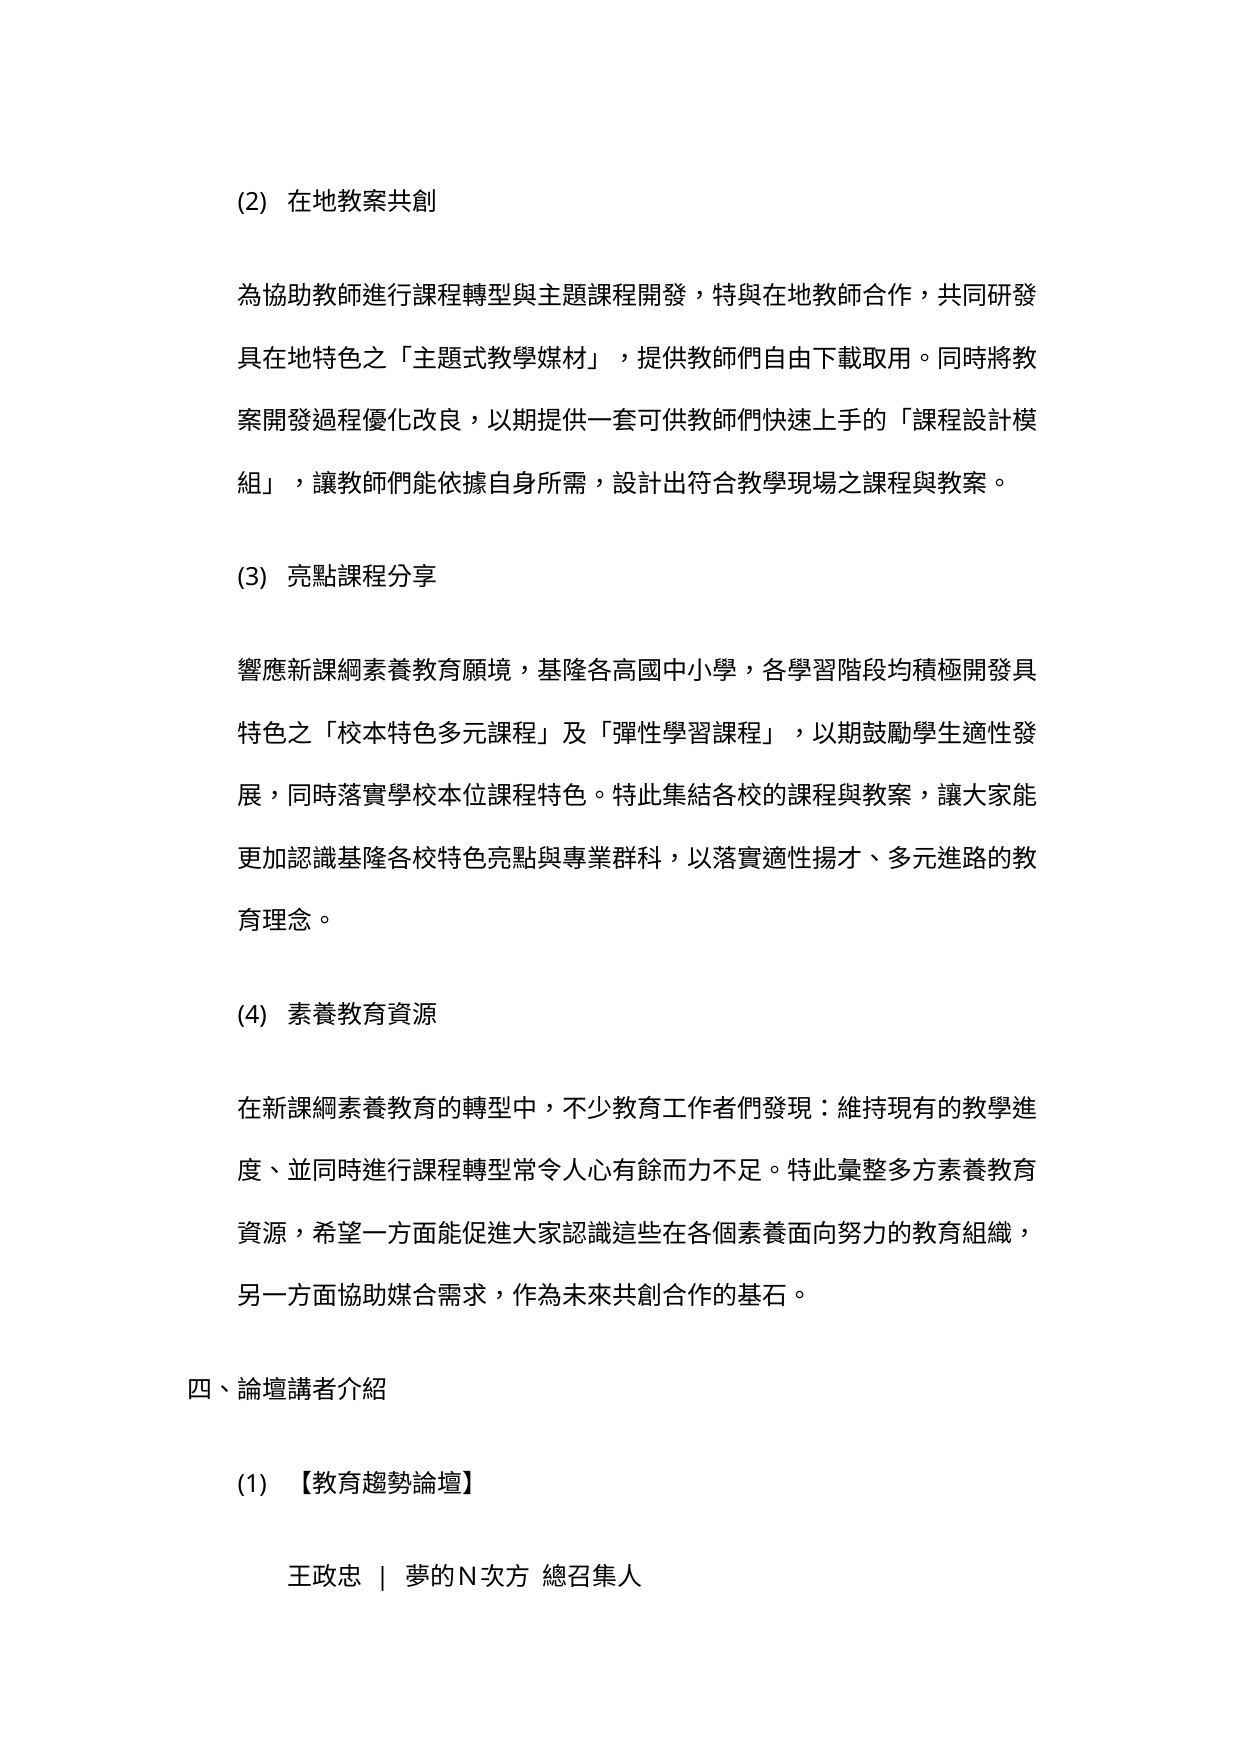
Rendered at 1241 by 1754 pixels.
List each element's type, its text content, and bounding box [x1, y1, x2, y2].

text 王政忠 | 夢的Ｎ次方 總召集人 [287, 1533, 1053, 1596]
text 為協助教師進行課程轉型與主題課程開發，特與在地教師合作，共同研發具在地特色之「主題式教學媒材」，提供教師們自由下載取用。同時將教案開發過程優化改良，以期提供一套可供教師們快速上手的「課程設計模組」，讓教師們能依據自身所需，設計出符合教學現場之課程與教案。 [237, 252, 1053, 502]
list 【教育趨勢論壇】 [237, 1439, 1053, 1502]
list 亮點課程分享 [237, 533, 1053, 596]
text 響應新課綱素養教育願境，基隆各高國中小學，各學習階段均積極開發具特色之「校本特色多元課程」及「彈性學習課程」，以期鼓勵學生適性發展，同時落實學校本位課程特色。特此集結各校的課程與教案，讓大家能更加認識基隆各校特色亮點與專業群科，以落實適性揚才、多元進路的教育理念。 [237, 627, 1053, 939]
text 四、論壇講者介紹 [187, 1346, 1053, 1408]
text 在新課綱素養教育的轉型中，不少教育工作者們發現：維持現有的教學進度、並同時進行課程轉型常令人心有餘而力不足。特此彙整多方素養教育資源，希望一方面能促進大家認識這些在各個素養面向努力的教育組織，另一方面協助媒合需求，作為未來共創合作的基石。 [237, 1064, 1053, 1314]
list 在地教案共創 [237, 158, 1053, 221]
list 素養教育資源 [237, 971, 1053, 1033]
